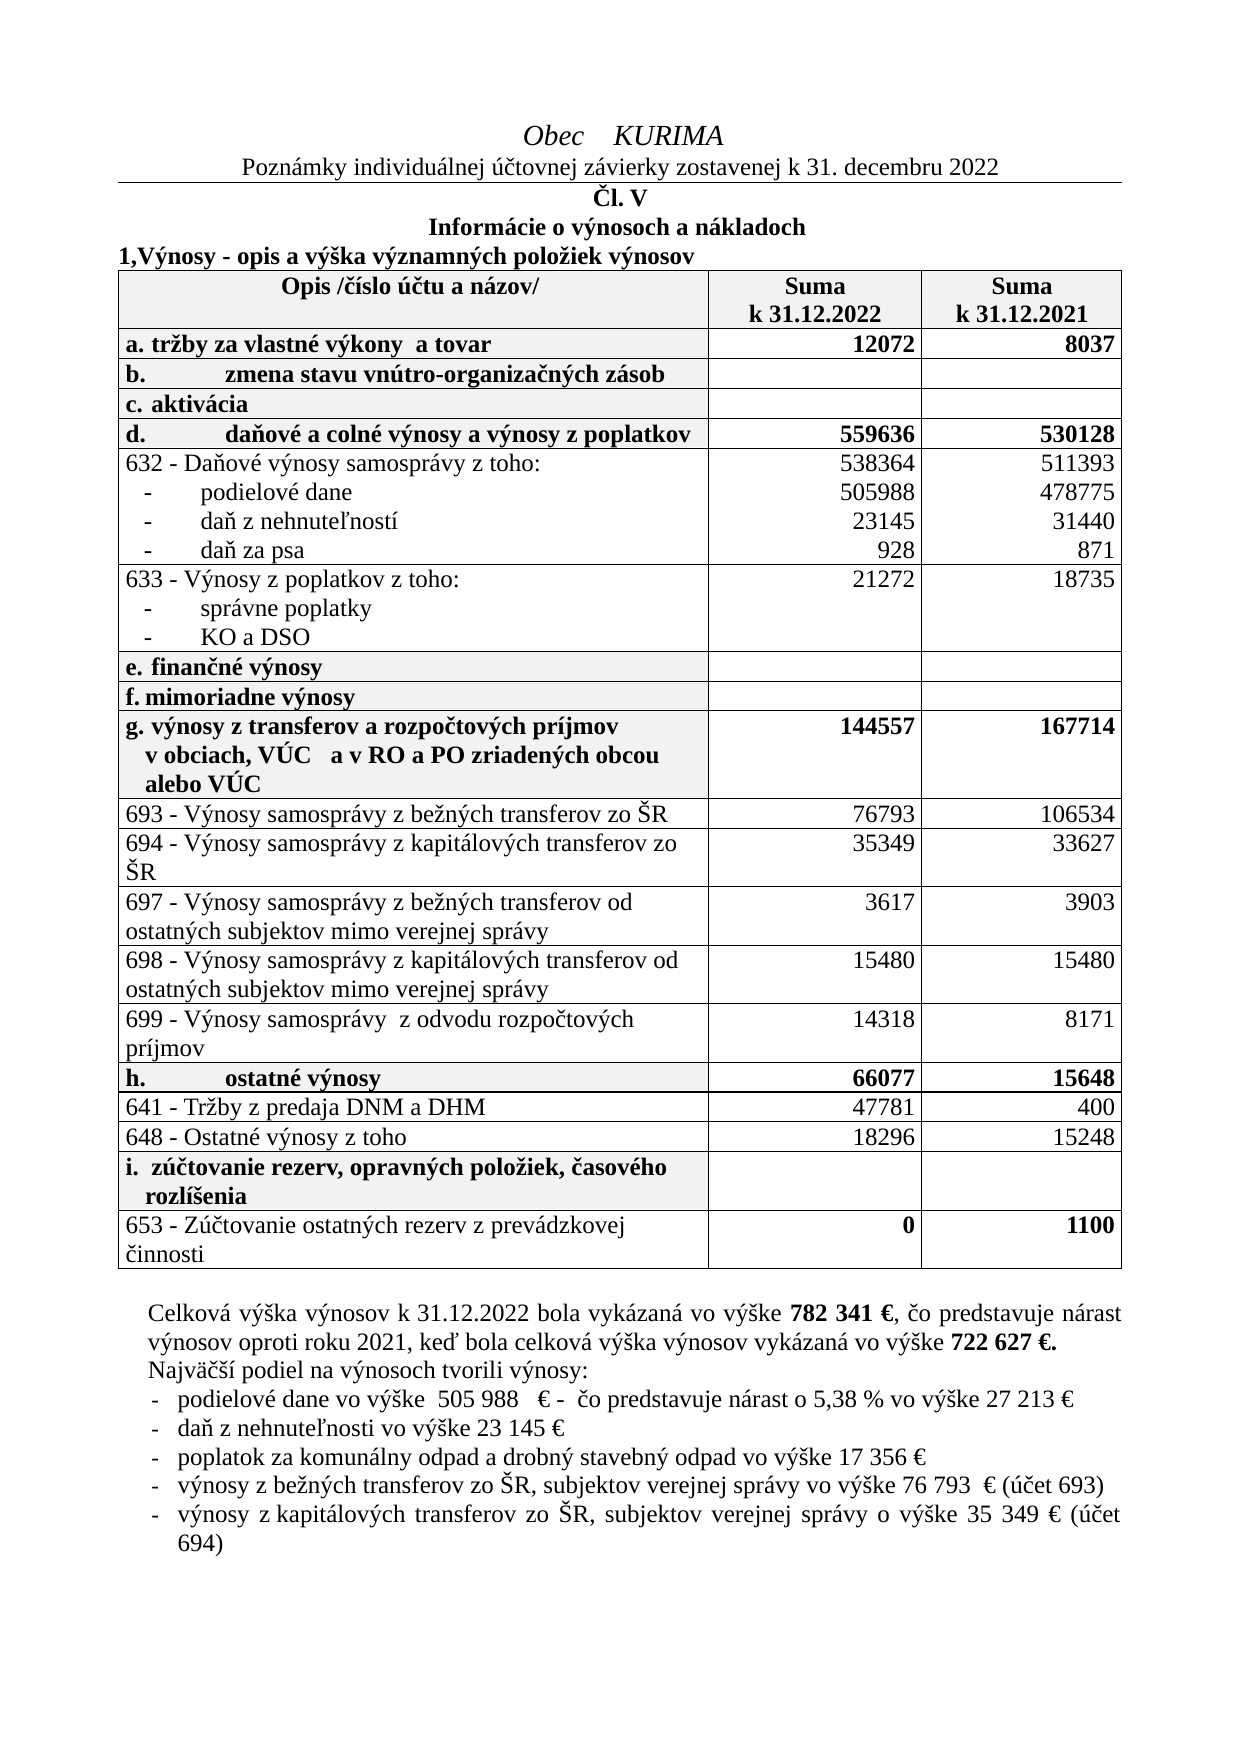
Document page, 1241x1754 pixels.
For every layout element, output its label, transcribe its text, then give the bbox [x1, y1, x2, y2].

table_cell [922, 682, 1121, 710]
table_cell zúčtovanie rezerv, opravných položiek, časového rozlíšenia [119, 1152, 708, 1209]
table_cell [922, 359, 1121, 388]
table_cell 699 - Výnosy samosprávy z odvodu rozpočtových príjmov [119, 1004, 708, 1062]
table_cell 697 - Výnosy samosprávy z bežných transferov od ostatných subjektov mimo verejnej správy [119, 887, 708, 944]
table_cell 144557 [709, 711, 921, 798]
table_cell 511393 478775 31440 871 [922, 449, 1121, 563]
table_cell 559636 [709, 419, 921, 447]
text Informácie o výnosoch a nákladoch [118, 212, 1122, 241]
table_cell 15480 [922, 946, 1121, 1003]
table_cell 3903 [922, 887, 1121, 944]
table_cell 76793 [709, 799, 921, 827]
text Poznámky individuálnej účtovnej závierky zostavenej k 31. decembru 2022 [118, 152, 1122, 182]
table_cell 15480 [709, 946, 921, 1003]
table_cell 8171 [922, 1004, 1121, 1062]
list daň z nehnuteľnosti vo výške 23 145 € [151, 1413, 1122, 1442]
table_cell [709, 359, 921, 388]
table_cell 8037 [922, 329, 1121, 358]
table_cell [709, 1152, 921, 1209]
table_cell [709, 652, 921, 681]
list podielové dane vo výške 505 988 € - čo predstavuje nárast o 5,38 % vo výške 27 213 € [151, 1384, 1122, 1413]
table_header Suma k 31.12.2022 [709, 271, 921, 328]
table_cell výnosy z transferov a rozpočtových príjmov v obciach, VÚC a v RO a PO zriadených obcou alebo VÚC [119, 711, 708, 798]
table_cell [922, 1152, 1121, 1209]
table_header Suma k 31.12.2021 [922, 271, 1121, 328]
list výnosy z bežných transferov zo ŠR, subjektov verejnej správy vo výške 76 793 € (účet 693) [151, 1470, 1122, 1499]
table_cell aktivácia [119, 389, 708, 418]
table_cell 21272 [709, 565, 921, 651]
table_cell 693 - Výnosy samosprávy z bežných transferov zo ŠR [119, 799, 708, 827]
table_header Opis /číslo účtu a názov/ [119, 271, 708, 328]
text Celková výška výnosov k 31.12.2022 bola vykázaná vo výške 782 341 €, čo predstavuje nárast výnosov oproti roku 2021, keď bola celková výška výnosov vykázaná vo výške 722 627 €. [148, 1298, 1122, 1355]
table_cell 653 - Zúčtovanie ostatných rezerv z prevádzkovej činnosti [119, 1211, 708, 1268]
table_cell 400 [922, 1093, 1121, 1121]
list poplatok za komunálny odpad a drobný stavebný odpad vo výške 17 356 € [151, 1442, 1122, 1470]
table_cell 15248 [922, 1122, 1121, 1151]
table_cell 14318 [709, 1004, 921, 1062]
table_cell 632 - Daňové výnosy samosprávy z toho: podielové dane daň z nehnuteľností daň za psa [119, 449, 708, 563]
list výnosy z kapitálových transferov zo ŠR, subjektov verejnej správy o výške 35 349 € (účet 694) [151, 1499, 1122, 1557]
table_cell [709, 682, 921, 710]
table_cell 66077 [709, 1063, 921, 1091]
table_cell 106534 [922, 799, 1121, 827]
table_cell 18735 [922, 565, 1121, 651]
table_cell 35349 [709, 829, 921, 886]
table_cell 698 - Výnosy samosprávy z kapitálových transferov od ostatných subjektov mimo verejnej správy [119, 946, 708, 1003]
table_cell tržby za vlastné výkony a tovar [119, 329, 708, 358]
table_cell 648 - Ostatné výnosy z toho [119, 1122, 708, 1151]
table_cell 538364 505988 23145 928 [709, 449, 921, 563]
table_cell 33627 [922, 829, 1121, 886]
text Najväčší podiel na výnosoch tvorili výnosy: [148, 1355, 1122, 1384]
table_cell 47781 [709, 1093, 921, 1121]
table_cell 15648 [922, 1063, 1121, 1091]
table_cell zmena stavu vnútro-organizačných zásob [119, 359, 708, 388]
table_cell 167714 [922, 711, 1121, 798]
table_cell mimoriadne výnosy [119, 682, 708, 710]
table_cell 3617 [709, 887, 921, 944]
table_cell daňové a colné výnosy a výnosy z poplatkov [119, 419, 708, 447]
table_cell 12072 [709, 329, 921, 358]
table_cell 530128 [922, 419, 1121, 447]
text Obec KURIMA [118, 118, 1131, 152]
table_cell 694 - Výnosy samosprávy z kapitálových transferov zo ŠR [119, 829, 708, 886]
table_cell 1100 [922, 1211, 1121, 1268]
text Čl. V [118, 183, 1122, 212]
table_cell [922, 389, 1121, 418]
table_cell 0 [709, 1211, 921, 1268]
table_cell 633 - Výnosy z poplatkov z toho: správne poplatky KO a DSO [119, 565, 708, 651]
table_cell ostatné výnosy [119, 1063, 708, 1091]
table_cell 641 - Tržby z predaja DNM a DHM [119, 1093, 708, 1121]
table_cell [922, 652, 1121, 681]
table_cell [709, 389, 921, 418]
table_cell finančné výnosy [119, 652, 708, 681]
table_cell 18296 [709, 1122, 921, 1151]
list 1,Výnosy - opis a výška významných položiek výnosov [118, 241, 1122, 270]
